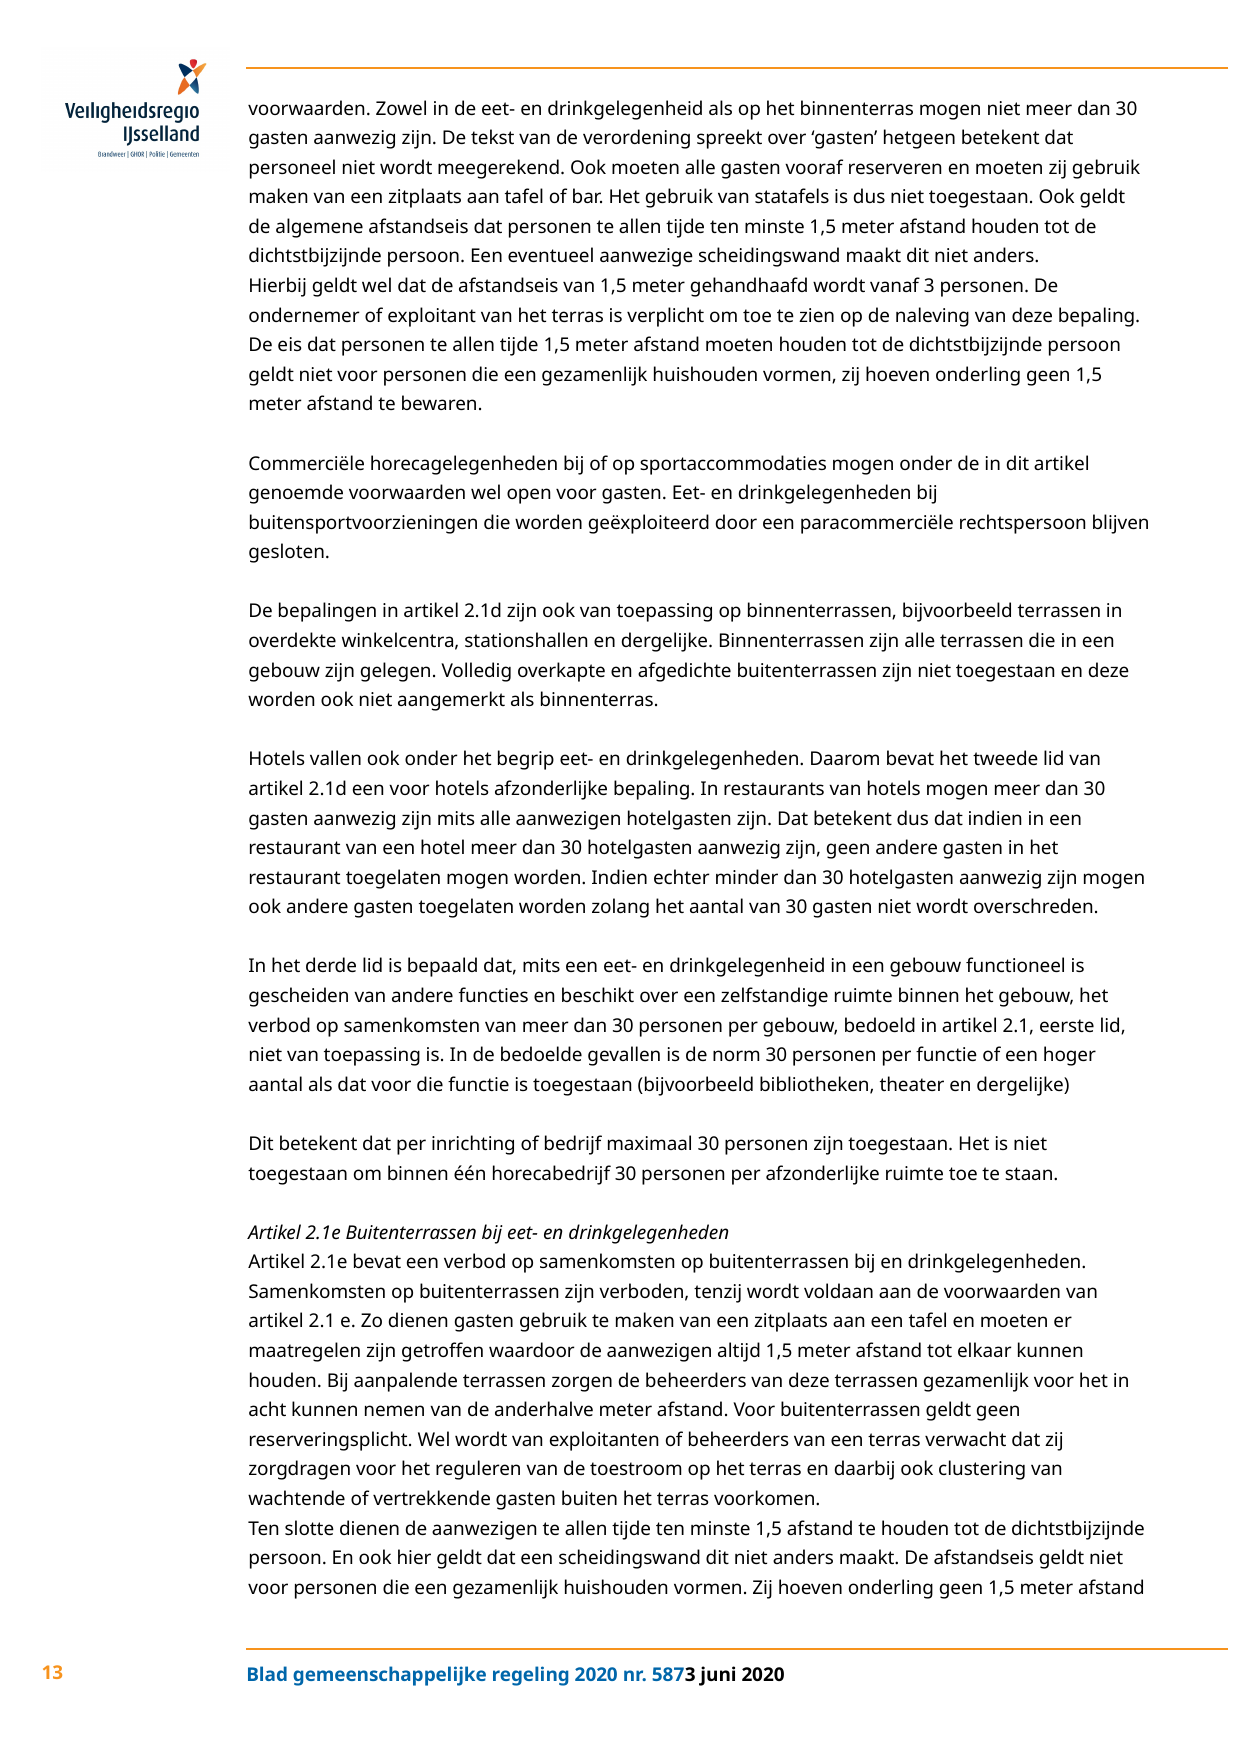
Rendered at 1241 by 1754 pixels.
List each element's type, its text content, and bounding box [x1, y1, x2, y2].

text Commerciële horecagelegenheden bij of op sportaccommodaties mogen onder de in dit artikel genoemde voorwaarden wel open voor gasten. Eet- en drinkgelegenheden bij buitensportvoorzieningen die worden geëxploiteerd door een paracommerciële rechtspersoon blijven gesloten. [248, 450, 1152, 564]
text In het derde lid is bepaald dat, mits een eet- en drinkgelegenheid in een gebouw functioneel is gescheiden van andere functies en beschikt over een zelfstandige ruimte binnen het gebouw, het verbod op samenkomsten van meer dan 30 personen per gebouw, bedoeld in artikel 2.1, eerste lid, niet van toepassing is. In de bedoelde gevallen is de norm 30 personen per functie of een hoger aantal als dat voor die functie is toegestaan (bijvoorbeeld bibliotheken, theater en dergelijke) [248, 953, 1152, 1097]
text De bepalingen in artikel 2.1d zijn ook van toepassing op binnenterrassen, bijvoorbeeld terrassen in overdekte winkelcentra, stationshallen en dergelijke. Binnenterrassen zijn alle terrassen die in een gebouw zijn gelegen. Volledig overkapte en afgedichte buitenterrassen zijn niet toegestaan en deze worden ook niet aangemerkt als binnenterras. [248, 598, 1152, 712]
text Dit betekent dat per inrichting of bedrijf maximaal 30 personen zijn toegestaan. Het is niet toegestaan om binnen één horecabedrijf 30 personen per afzonderlijke ruimte toe te staan. [248, 1130, 1152, 1186]
picture [41, 47, 231, 172]
text Hierbij geldt wel dat de afstandseis van 1,5 meter gehandhaafd wordt vanaf 3 personen. De ondernemer of exploitant van het terras is verplicht om toe te zien op de naleving van deze bepaling. [248, 272, 1152, 328]
text voorwaarden. Zowel in de eet- en drinkgelegenheid als op het binnenterras mogen niet meer dan 30 gasten aanwezig zijn. De tekst van de verordening spreekt over ‘gasten’ hetgeen betekent dat personeel niet wordt meegerekend. Ook moeten alle gasten vooraf reserveren en moeten zij gebruik maken van een zitplaats aan tafel of bar. Het gebruik van statafels is dus niet toegestaan. Ook geldt de algemene afstandseis dat personen te allen tijde ten minste 1,5 meter afstand houden tot de dichtstbijzijnde persoon. Een eventueel aanwezige scheidingswand maakt dit niet anders. [248, 95, 1152, 268]
text De eis dat personen te allen tijde 1,5 meter afstand moeten houden tot de dichtstbijzijnde persoon geldt niet voor personen die een gezamenlijk huishouden vormen, zij hoeven onderling geen 1,5 meter afstand te bewaren. [248, 331, 1152, 416]
text Ten slotte dienen de aanwezigen te allen tijde ten minste 1,5 afstand te houden tot de dichtstbijzijnde persoon. En ook hier geldt dat een scheidingswand dit niet anders maakt. De afstandseis geldt niet voor personen die een gezamenlijk huishouden vormen. Zij hoeven onderling geen 1,5 meter afstand [248, 1515, 1152, 1600]
text Hotels vallen ook onder het begrip eet- en drinkgelegenheden. Daarom bevat het tweede lid van artikel 2.1d een voor hotels afzonderlijke bepaling. In restaurants van hotels mogen meer dan 30 gasten aanwezig zijn mits alle aanwezigen hotelgasten zijn. Dat betekent dus dat indien in een restaurant van een hotel meer dan 30 hotelgasten aanwezig zijn, geen andere gasten in het restaurant toegelaten mogen worden. Indien echter minder dan 30 hotelgasten aanwezig zijn mogen ook andere gasten toegelaten worden zolang het aantal van 30 gasten niet wordt overschreden. [248, 746, 1152, 919]
text Artikel 2.1e Buitenterrassen bij eet- en drinkgelegenheden [248, 1219, 1152, 1245]
text Artikel 2.1e bevat een verbod op samenkomsten op buitenterrassen bij en drinkgelegenheden. Samenkomsten op buitenterrassen zijn verboden, tenzij wordt voldaan aan de voorwaarden van artikel 2.1 e. Zo dienen gasten gebruik te maken van een zitplaats aan een tafel en moeten er maatregelen zijn getroffen waardoor de aanwezigen altijd 1,5 meter afstand tot elkaar kunnen houden. Bij aanpalende terrassen zorgen de beheerders van deze terrassen gezamenlijk voor het in acht kunnen nemen van de anderhalve meter afstand. Voor buitenterrassen geldt geen reserveringsplicht. Wel wordt van exploitanten of beheerders van een terras verwacht dat zij zorgdragen voor het reguleren van de toestroom op het terras en daarbij ook clustering van wachtende of vertrekkende gasten buiten het terras voorkomen. [248, 1248, 1152, 1511]
